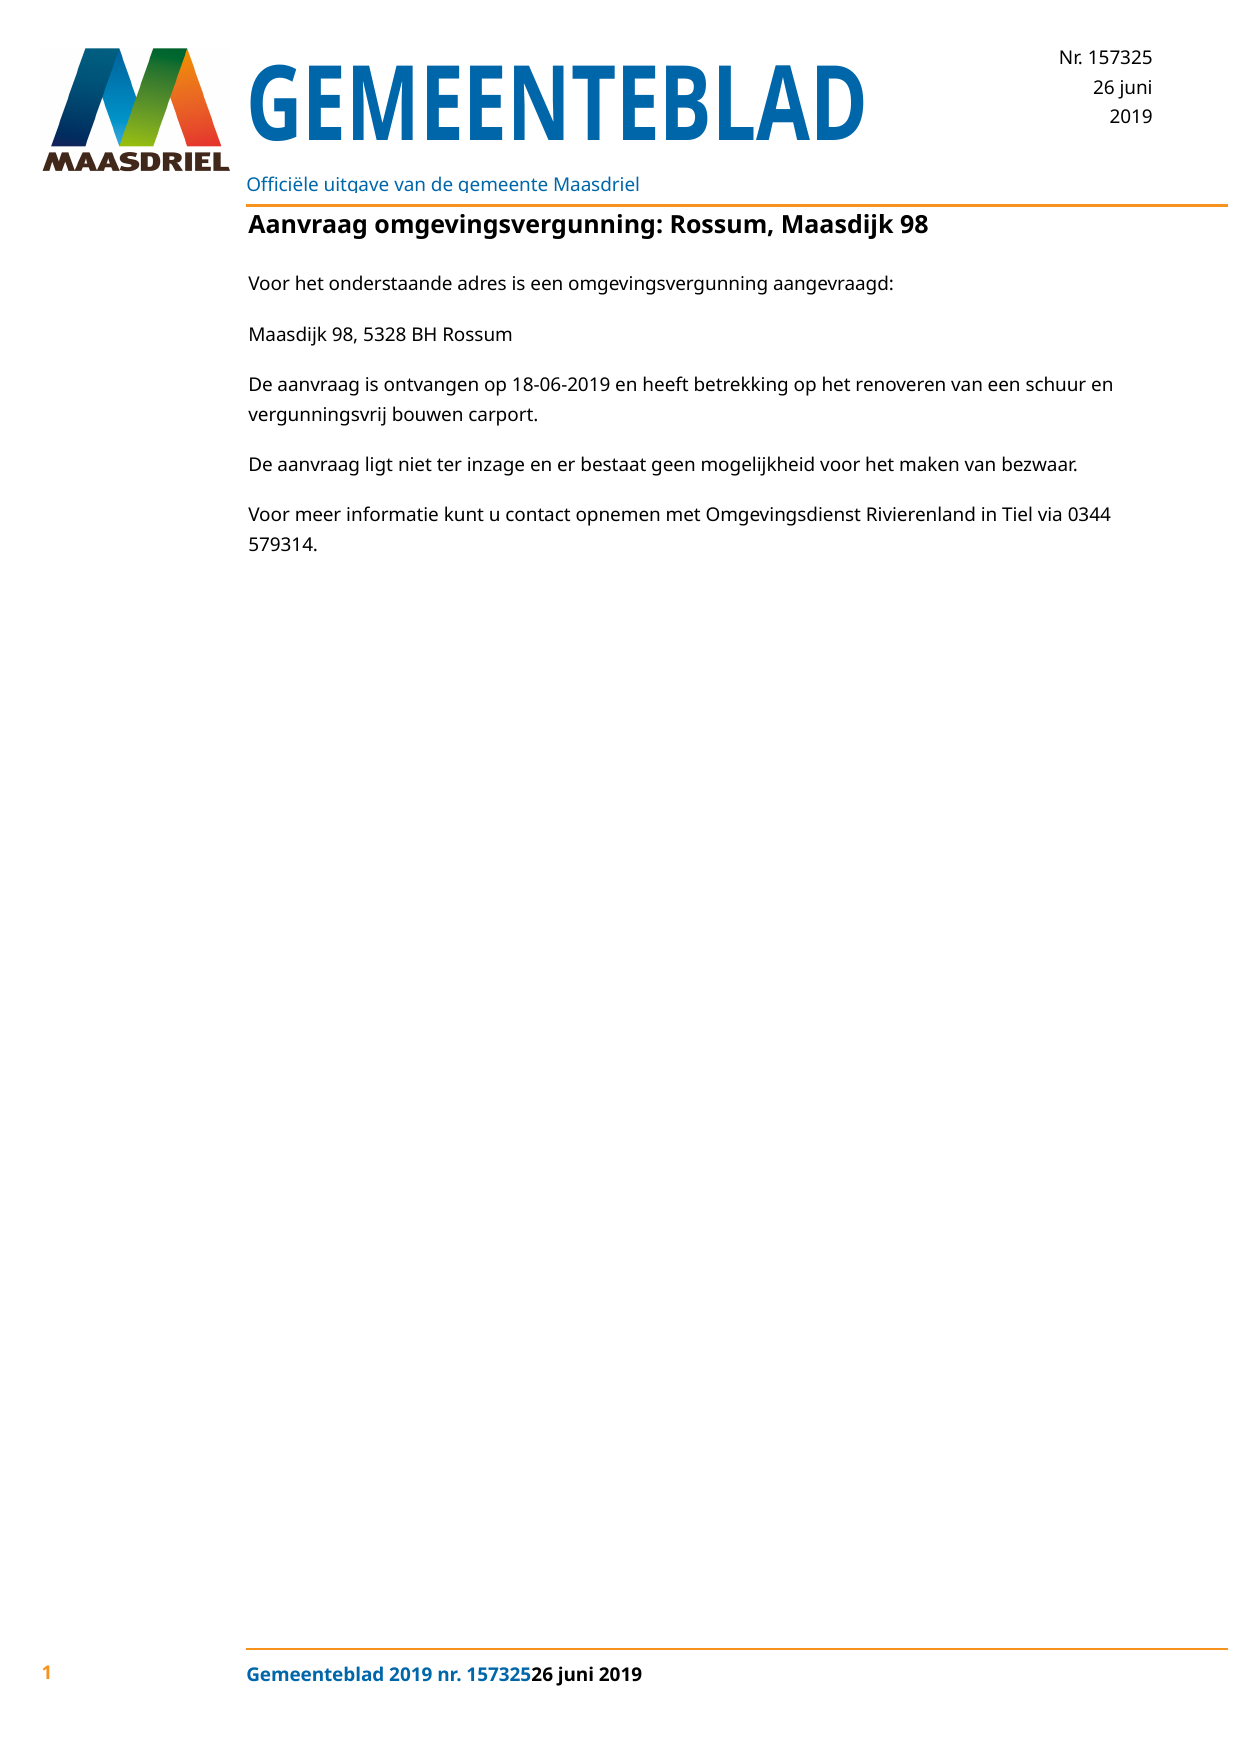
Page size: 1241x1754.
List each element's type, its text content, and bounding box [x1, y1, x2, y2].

text Voor het onderstaande adres is een omgevingsvergunning aangevraagd: [248, 270, 1152, 296]
text Aanvraag omgevingsvergunning: Rossum, Maasdijk 98 [248, 207, 1152, 241]
picture [41, 47, 231, 172]
text Maasdijk 98, 5328 BH Rossum [248, 321, 1152, 346]
text Voor meer informatie kunt u contact opnemen met Omgevingsdienst Rivierenland in Tiel via 0344 579314. [248, 502, 1152, 557]
text De aanvraag ligt niet ter inzage en er bestaat geen mogelijkheid voor het maken van bezwaar. [248, 451, 1152, 477]
text De aanvraag is ontvangen op 18-06-2019 en heeft betrekking op het renoveren van een schuur en vergunningsvrij bouwen carport. [248, 371, 1152, 426]
